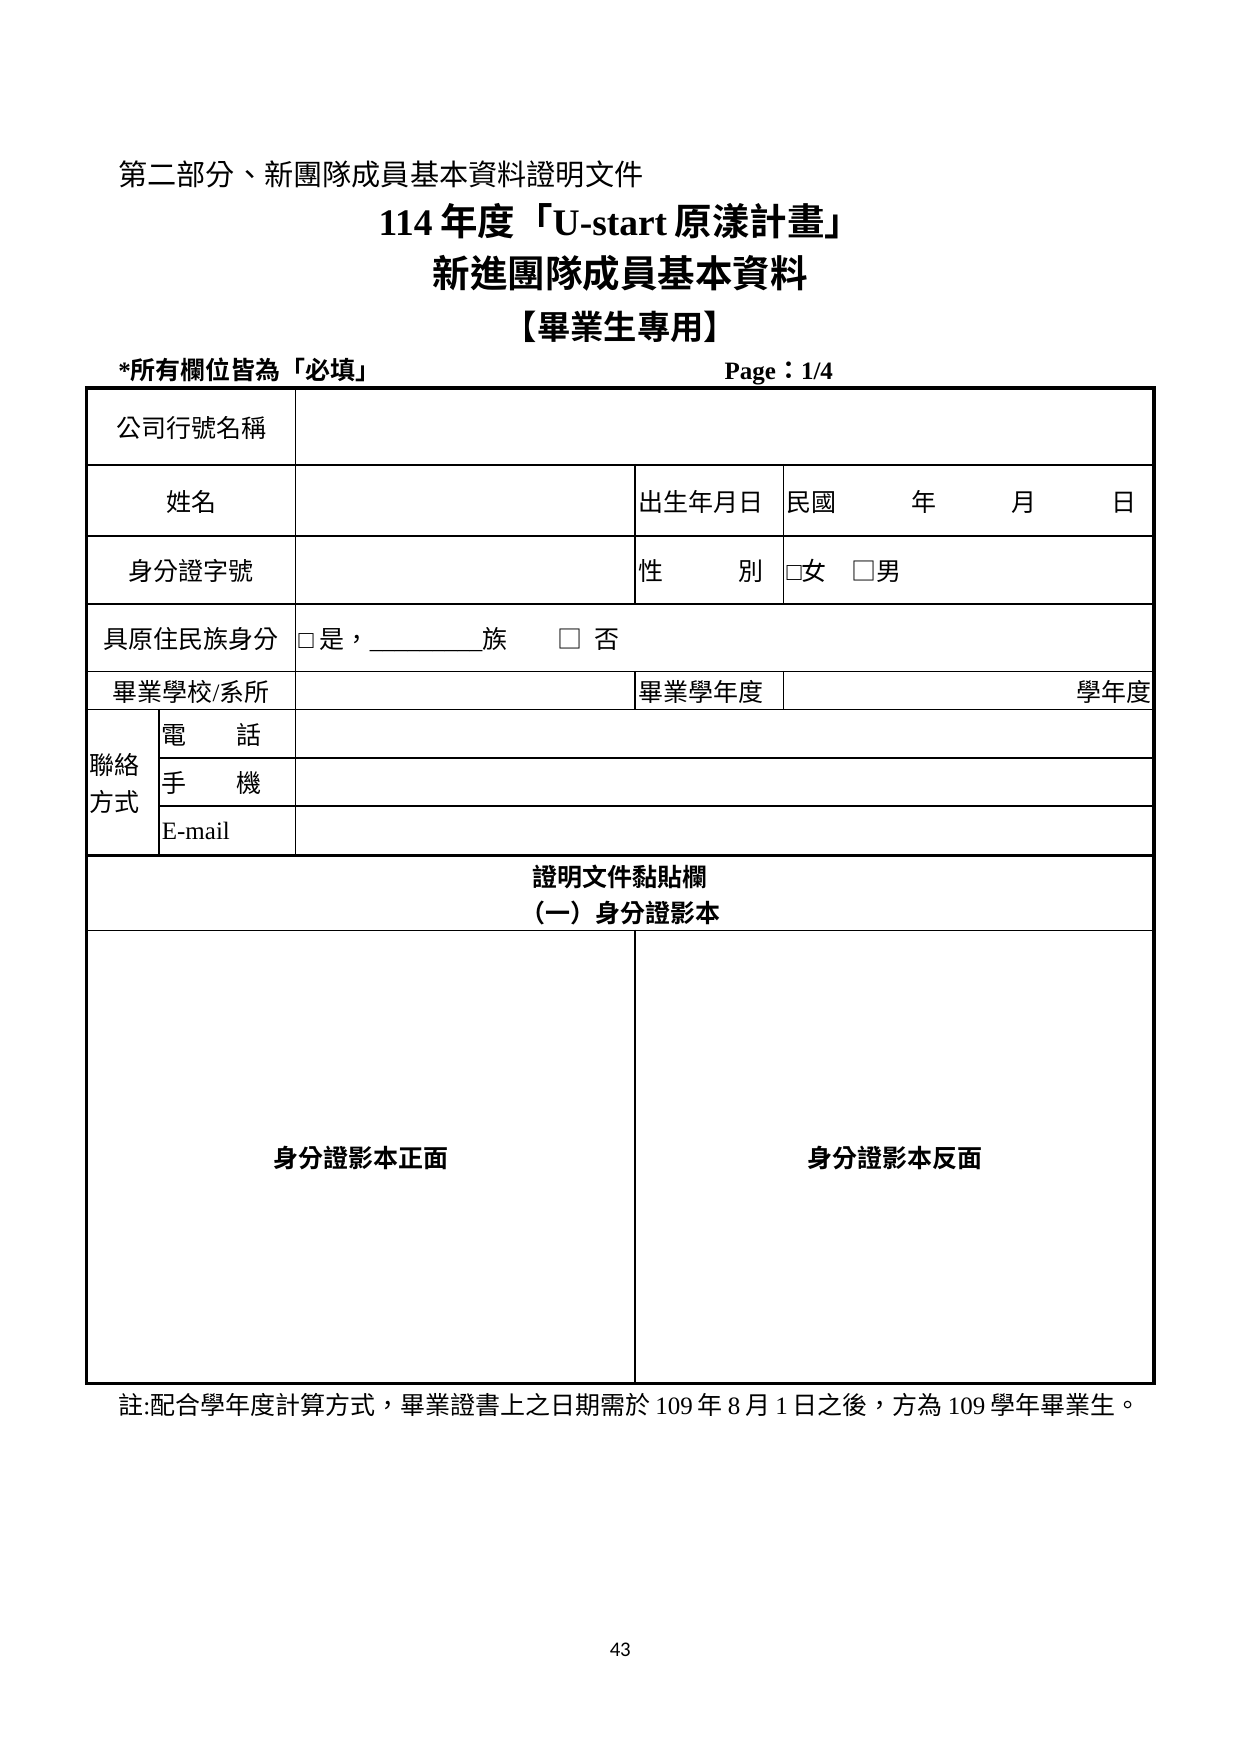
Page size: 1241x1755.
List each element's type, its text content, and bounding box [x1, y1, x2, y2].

table_cell [296, 807, 1152, 854]
text 新進團隊成員基本資料 [118, 246, 1122, 298]
table_header 公司行號名稱 [88, 390, 295, 464]
text *所有欄位皆為「必填」 Page：1/4 [118, 350, 1122, 386]
table_cell 聯絡方式 [88, 710, 158, 854]
table_cell [296, 466, 634, 535]
table_cell [296, 759, 1152, 805]
table_cell 身分證字號 [88, 537, 295, 603]
table_cell □女 □男 [784, 537, 1152, 603]
table_cell [296, 537, 634, 603]
text 114年度「U-start原漾計畫」 [118, 194, 1122, 246]
table_cell 電 話 [160, 710, 295, 757]
table_cell 手 機 [160, 759, 295, 805]
table_cell 姓名 [88, 466, 295, 535]
table_cell 學年度 [784, 672, 1152, 708]
table_cell 具原住民族身分 [88, 605, 295, 671]
table_cell 民國 年 月 日 [784, 466, 1152, 535]
table_cell [296, 672, 634, 708]
table_cell 畢業學校/系所 [88, 672, 295, 708]
table_cell 性 別 [636, 537, 783, 603]
text 註:配合學年度計算方式，畢業證書上之日期需於109年8月1日之後，方為109學年畢業生。 [118, 1385, 1122, 1421]
table_cell [296, 710, 1152, 757]
table_cell □ 是，_________族 □ 否 [296, 605, 1152, 671]
table_cell 身分證影本正面 [88, 931, 634, 1382]
table_header [296, 390, 1152, 464]
table_cell 身分證影本反面 [636, 931, 1152, 1382]
table_cell 畢業學年度 [636, 672, 783, 708]
text 第二部分、新團隊成員基本資料證明文件 [118, 152, 1122, 194]
table_cell 出生年月日 [636, 466, 783, 535]
table_cell 證明文件黏貼欄 （一）身分證影本 [88, 857, 1152, 929]
text 【畢業生專用】 [118, 298, 1122, 350]
table_cell E-mail [160, 807, 295, 854]
